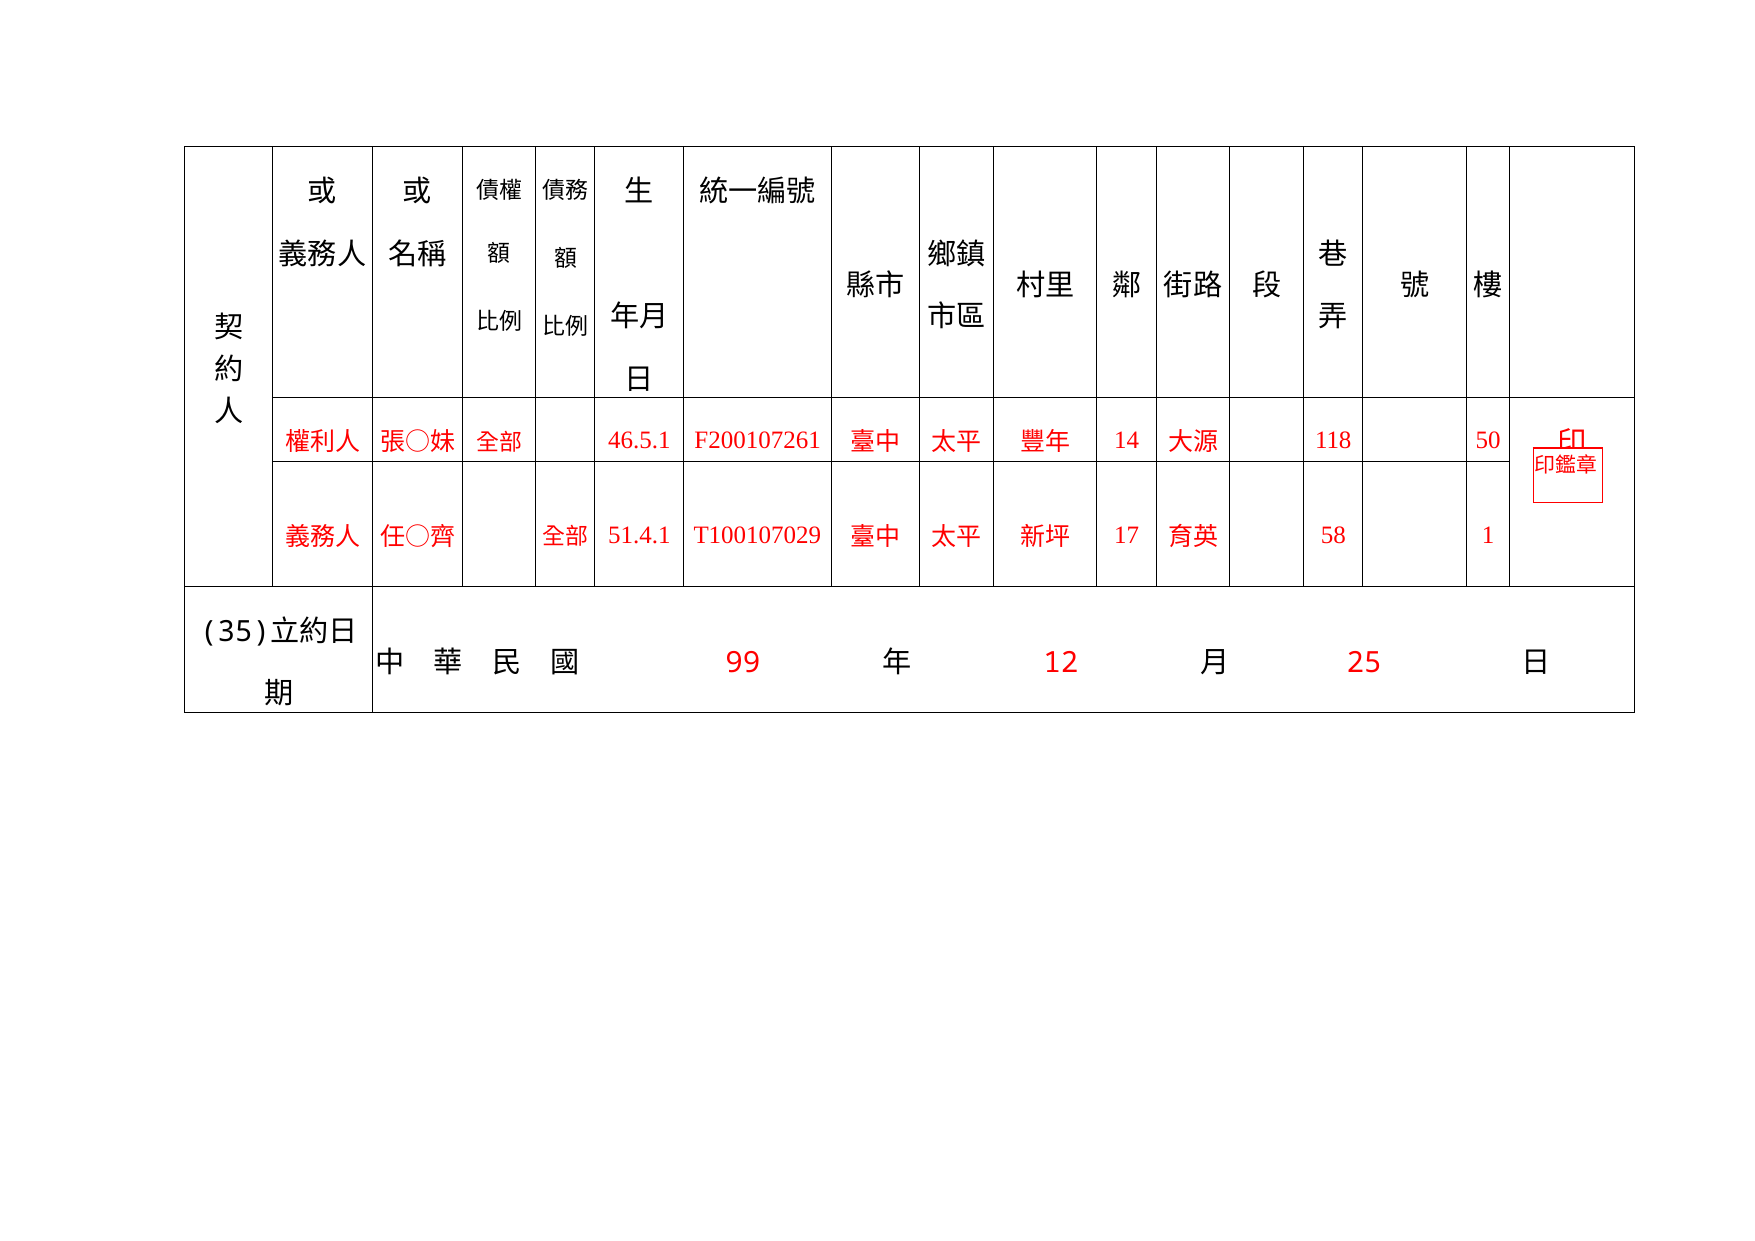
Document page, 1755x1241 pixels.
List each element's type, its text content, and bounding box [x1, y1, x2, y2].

table_cell [169, 461, 184, 586]
table_cell [1230, 462, 1303, 586]
table_cell [1363, 398, 1466, 461]
table_cell 太平 [920, 398, 993, 461]
table_cell 義務人 [273, 462, 372, 586]
table_cell 樓 [1467, 147, 1509, 397]
table_cell 58 [1304, 462, 1362, 586]
table_cell 豐年 [994, 398, 1096, 461]
table_cell [119, 397, 168, 461]
table_cell 鄉鎮 市區 [920, 147, 993, 397]
table_cell 太平 [920, 462, 993, 586]
table_cell 50 [1467, 398, 1509, 461]
table_cell 任○齊 [373, 462, 462, 586]
table_cell 育英 [1157, 462, 1229, 586]
table_cell 17 [1097, 462, 1156, 586]
table_cell 118 [1304, 398, 1362, 461]
table_cell 村里 [994, 147, 1096, 397]
table_cell [119, 146, 168, 397]
table_cell T100107029 [684, 462, 831, 586]
table_cell 大源 [1157, 398, 1229, 461]
table_cell 或 名稱 [373, 147, 462, 397]
table_cell 或 義務人 [273, 147, 372, 397]
table_cell 51.4.1 [595, 462, 683, 586]
table_cell 14 [1097, 398, 1156, 461]
table_cell [169, 146, 184, 397]
table_cell 臺中 [832, 462, 919, 586]
table_cell 新坪 [994, 462, 1096, 586]
table_cell [119, 461, 168, 586]
table_cell 債務 額 比例 [536, 147, 594, 397]
table_cell [1230, 398, 1303, 461]
table_cell 統一編號 [684, 147, 831, 397]
table_cell 全部 [463, 398, 535, 461]
table_cell 契 約 人 [185, 147, 272, 586]
table_cell 段 [1230, 147, 1303, 397]
table_cell 號 [1363, 147, 1466, 397]
table_cell [1510, 147, 1634, 397]
table_cell 印 [1510, 398, 1634, 586]
table_cell 張○妹 [373, 398, 462, 461]
table_cell 縣市 [832, 147, 919, 397]
table_cell [536, 398, 594, 461]
table_cell 權利人 [273, 398, 372, 461]
table_cell F200107261 [684, 398, 831, 461]
table_cell 巷弄 [1304, 147, 1362, 397]
table_cell 債權額 比例 [463, 147, 535, 397]
table_cell (35)立約日期 [185, 587, 372, 712]
table_cell [169, 397, 184, 461]
table_cell [463, 462, 535, 586]
table_cell 1 [1467, 462, 1509, 586]
table_cell [119, 586, 168, 712]
table_cell 46.5.1 [595, 398, 683, 461]
table_cell 全部 [536, 462, 594, 586]
table_cell 生 年月日 [595, 147, 683, 397]
table_cell 鄰 [1097, 147, 1156, 397]
table_cell 中 華 民 國 99 年 12 月 25 日 [373, 587, 1634, 712]
table_cell [169, 586, 184, 712]
table_cell 街路 [1157, 147, 1229, 397]
table_cell 臺中 [832, 398, 919, 461]
table_cell [1363, 462, 1466, 586]
